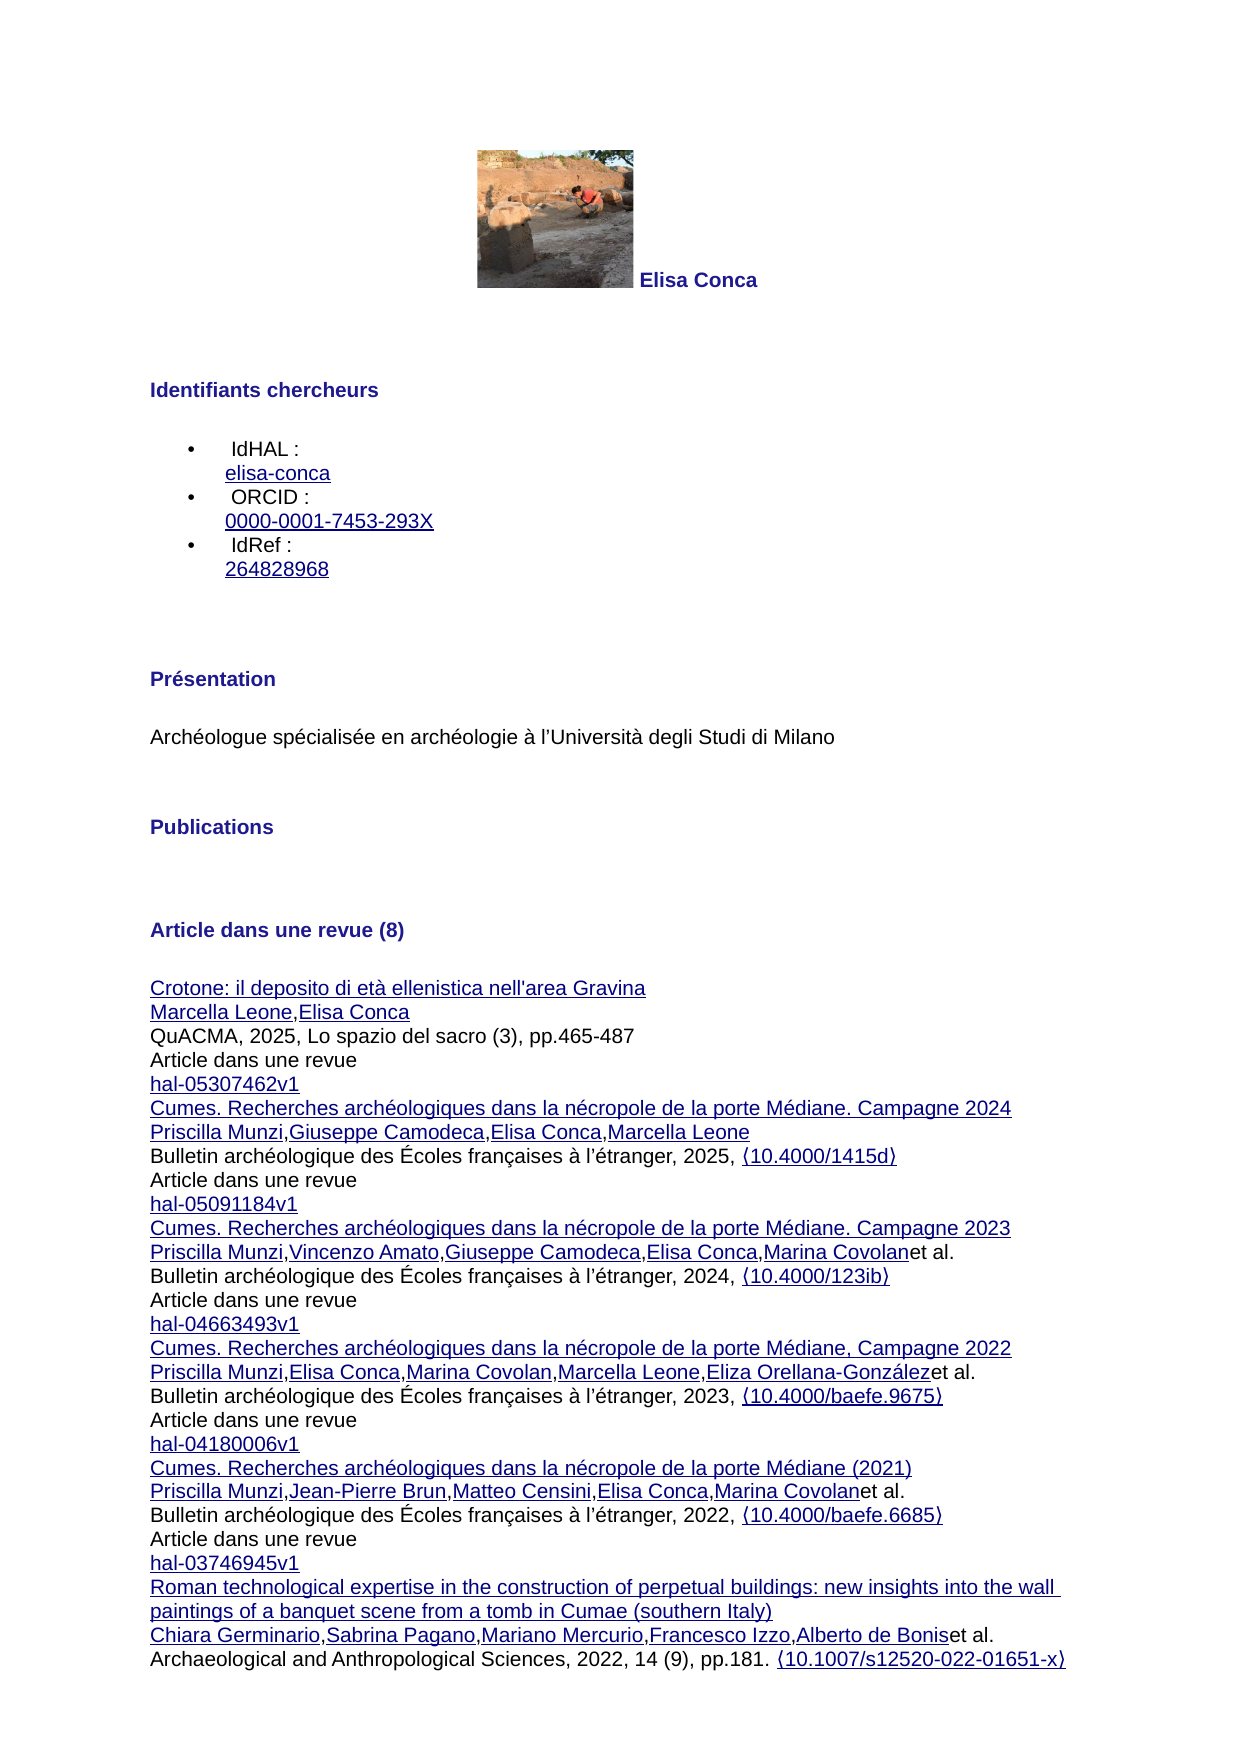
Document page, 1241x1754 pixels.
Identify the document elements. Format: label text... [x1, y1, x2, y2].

list 264828968 [187, 556, 1090, 580]
subtitle Identifiants chercheurs [150, 378, 1090, 402]
table_cell Cumes. Recherches archéologiques dans la nécropole de la porte Médiane. Campagne 2024 Priscilla Munzi,Giuseppe Camodeca,Elisa Conca,Marcella Leone Bulletin archéologique des Écoles françaises à l’étranger, 2025, ⟨10.4000/1415d⟩ Article dans une revue hal-05091184v1 [150, 1096, 1090, 1216]
table_header Crotone: il deposito di età ellenistica nell'area Gravina Marcella Leone,Elisa Conca QuACMA, 2025, Lo spazio del sacro (3), pp.465-487 Article dans une revue hal-05307462v1 [150, 976, 1090, 1096]
list ORCID : [187, 484, 1090, 508]
picture [477, 150, 634, 288]
table_cell Roman technological expertise in the construction of perpetual buildings: new insights into the wall paintings of a banquet scene from a tomb in Cumae (southern Italy) Chiara Germinario,Sabrina Pagano,Mariano Mercurio,Francesco Izzo,Alberto de Boniset al. Archaeological and Anthropological Sciences, 2022, 14 (9), pp.181. ⟨10.1007/s12520-022-01651-x⟩ [150, 1575, 1090, 1671]
table_cell Cumes. Recherches archéologiques dans la nécropole de la porte Médiane, Campagne 2022 Priscilla Munzi,Elisa Conca,Marina Covolan,Marcella Leone,Eliza Orellana-Gonzálezet al. Bulletin archéologique des Écoles françaises à l’étranger, 2023, ⟨10.4000/baefe.9675⟩ Article dans une revue hal-04180006v1 [150, 1336, 1090, 1455]
table_cell Cumes. Recherches archéologiques dans la nécropole de la porte Médiane. Campagne 2023 Priscilla Munzi,Vincenzo Amato,Giuseppe Camodeca,Elisa Conca,Marina Covolanet al. Bulletin archéologique des Écoles françaises à l’étranger, 2024, ⟨10.4000/123ib⟩ Article dans une revue hal-04663493v1 [150, 1216, 1090, 1336]
list IdRef : [187, 532, 1090, 556]
text Archéologue spécialisée en archéologie à l’Università degli Studi di Milano [150, 725, 1090, 749]
list 0000-0001-7453-293X [187, 508, 1090, 532]
list IdHAL : [187, 437, 1090, 461]
list elisa-conca [187, 461, 1090, 484]
table_cell Cumes. Recherches archéologiques dans la nécropole de la porte Médiane (2021) Priscilla Munzi,Jean-Pierre Brun,Matteo Censini,Elisa Conca,Marina Covolanet al. Bulletin archéologique des Écoles françaises à l’étranger, 2022, ⟨10.4000/baefe.6685⟩ Article dans une revue hal-03746945v1 [150, 1455, 1090, 1575]
subtitle Publications [150, 815, 1090, 839]
subtitle Présentation [150, 667, 1090, 691]
subtitle Article dans une revue (8) [150, 918, 1090, 942]
subtitle Elisa Conca [150, 150, 1090, 292]
